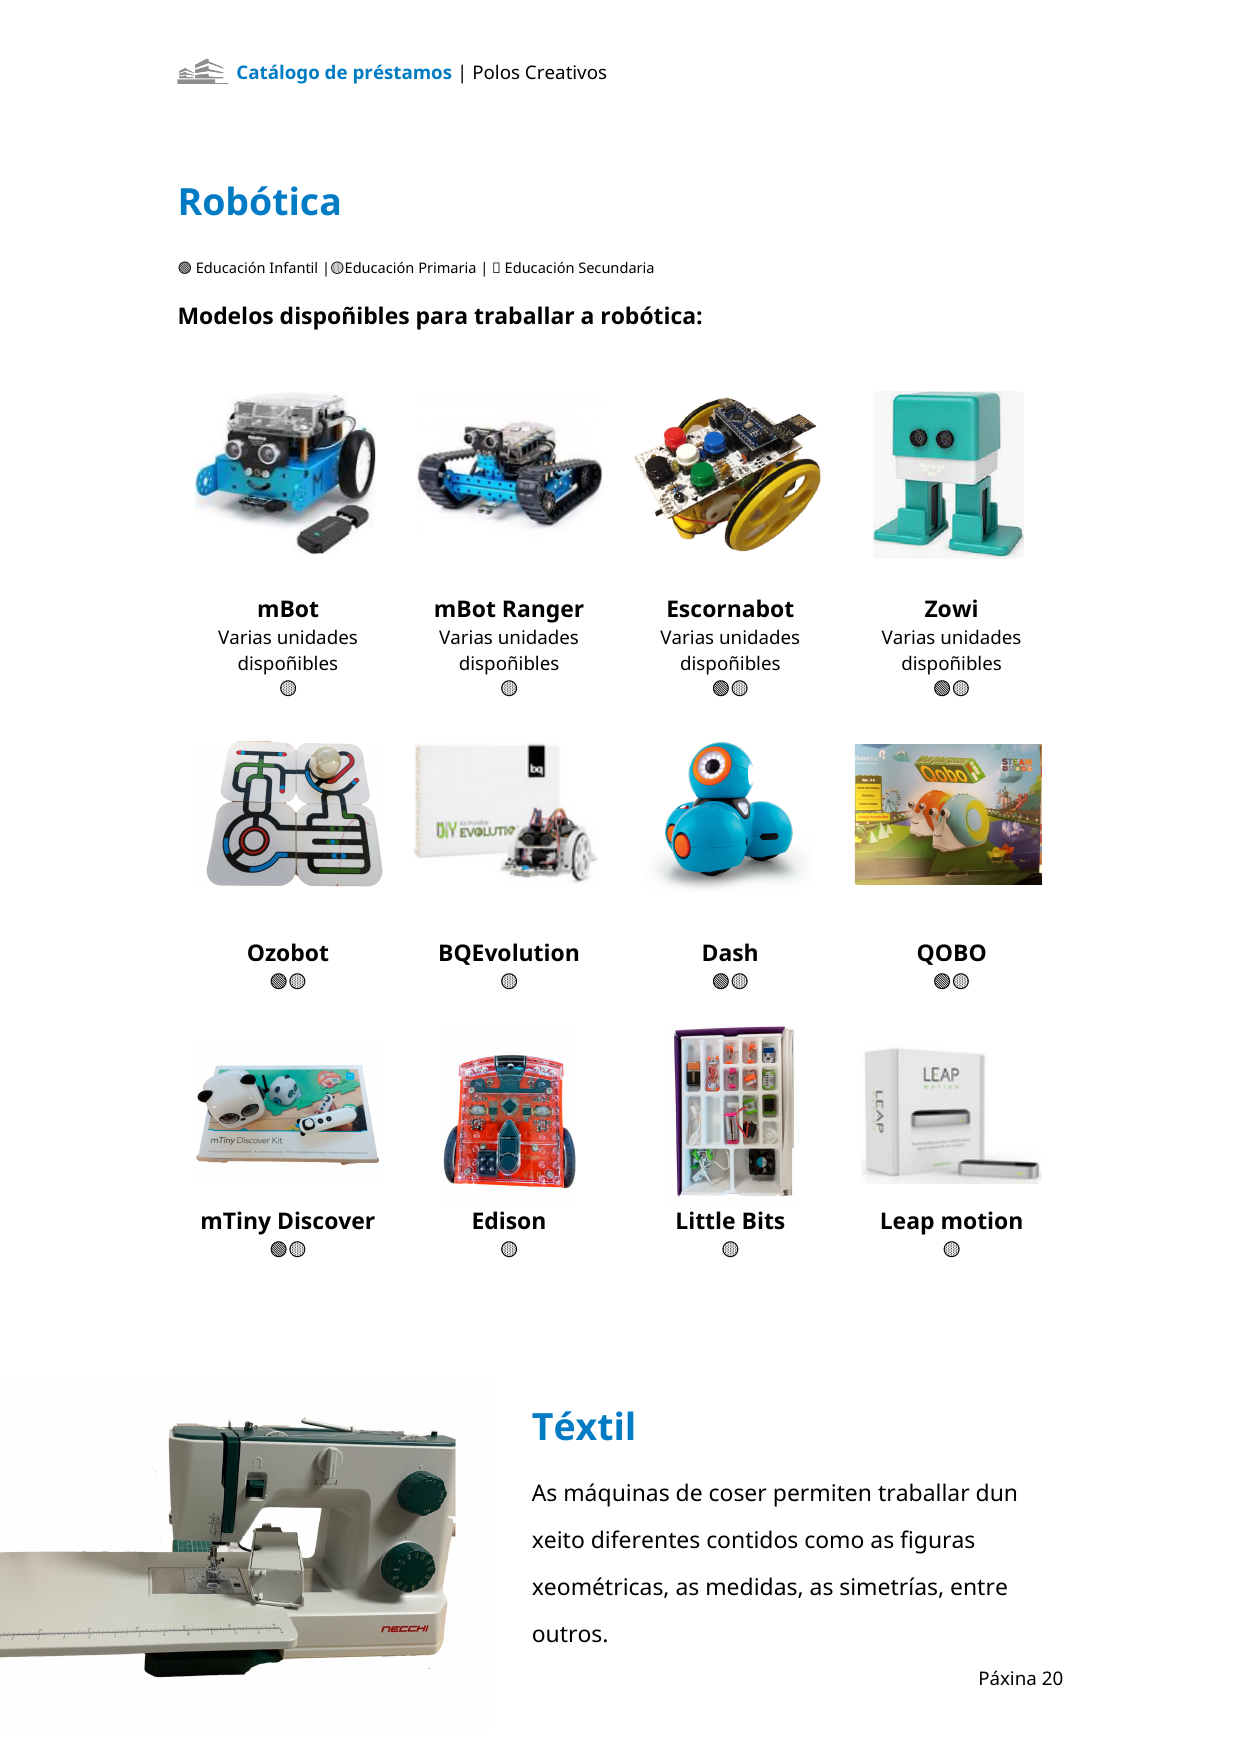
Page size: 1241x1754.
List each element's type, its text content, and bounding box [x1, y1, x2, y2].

picture [442, 1025, 576, 1204]
picture [0, 1375, 491, 1732]
table_cell [620, 701, 841, 937]
picture [190, 741, 386, 888]
table_cell [177, 1025, 398, 1205]
table_cell [177, 701, 398, 937]
table_cell Edison 🟡🔴 [398, 1205, 619, 1294]
picture [191, 384, 379, 564]
table_cell Zowi Varias unidades dispoñibles 🟢🟡🔴 [841, 593, 1062, 701]
picture [192, 1042, 383, 1186]
table_cell Leap motion 🟡🔴 [841, 1205, 1062, 1294]
picture [410, 394, 608, 554]
table_cell Ozobot 🟢🟡🔴 [177, 937, 398, 1025]
picture [861, 1045, 1042, 1184]
subtitle Robótica [177, 175, 1063, 226]
table_cell [398, 701, 619, 937]
picture [854, 744, 1042, 885]
table_cell BQEvolution 🟡🔴 [398, 937, 619, 1025]
table_cell [398, 1025, 619, 1205]
table_cell Dash 🟢🟡🔴 [620, 937, 841, 1025]
table_cell mBot Ranger Varias unidades dispoñibles 🟡🔴 [398, 593, 619, 701]
table_cell Little Bits 🟡🔴 [620, 1205, 841, 1294]
text 🟢 Educación Infantil |🟡Educación Primaria | 🔴 Educación Secundaria [177, 257, 1063, 277]
table_cell [620, 1025, 841, 1205]
picture [663, 1025, 797, 1204]
table_cell Escornabot Varias unidades dispoñibles 🟢🟡🔴 [620, 593, 841, 701]
table_cell mTiny Discover 🟢🟡🔴 [177, 1205, 398, 1294]
picture [413, 742, 599, 887]
table_header [841, 364, 1062, 593]
picture [633, 380, 821, 568]
picture [642, 729, 813, 900]
text Modelos dispoñibles para traballar a robótica: [177, 300, 753, 331]
picture [872, 389, 1024, 559]
text As máquinas de coser permiten traballar dun xeito diferentes contidos como as figuras xeométricas, as medidas, as simetrías, entre outros. [532, 1477, 1063, 1649]
table_cell mBot Varias unidades dispoñibles 🟡🔴 [177, 593, 398, 701]
table_header [620, 364, 841, 593]
table_cell [841, 701, 1062, 937]
table_header [177, 364, 398, 593]
table_cell [841, 1025, 1062, 1205]
subtitle Téxtil [532, 1401, 1063, 1452]
table_header [398, 364, 619, 593]
table_cell QOBO 🟢🟡🔴 [841, 937, 1062, 1025]
picture [177, 59, 229, 84]
